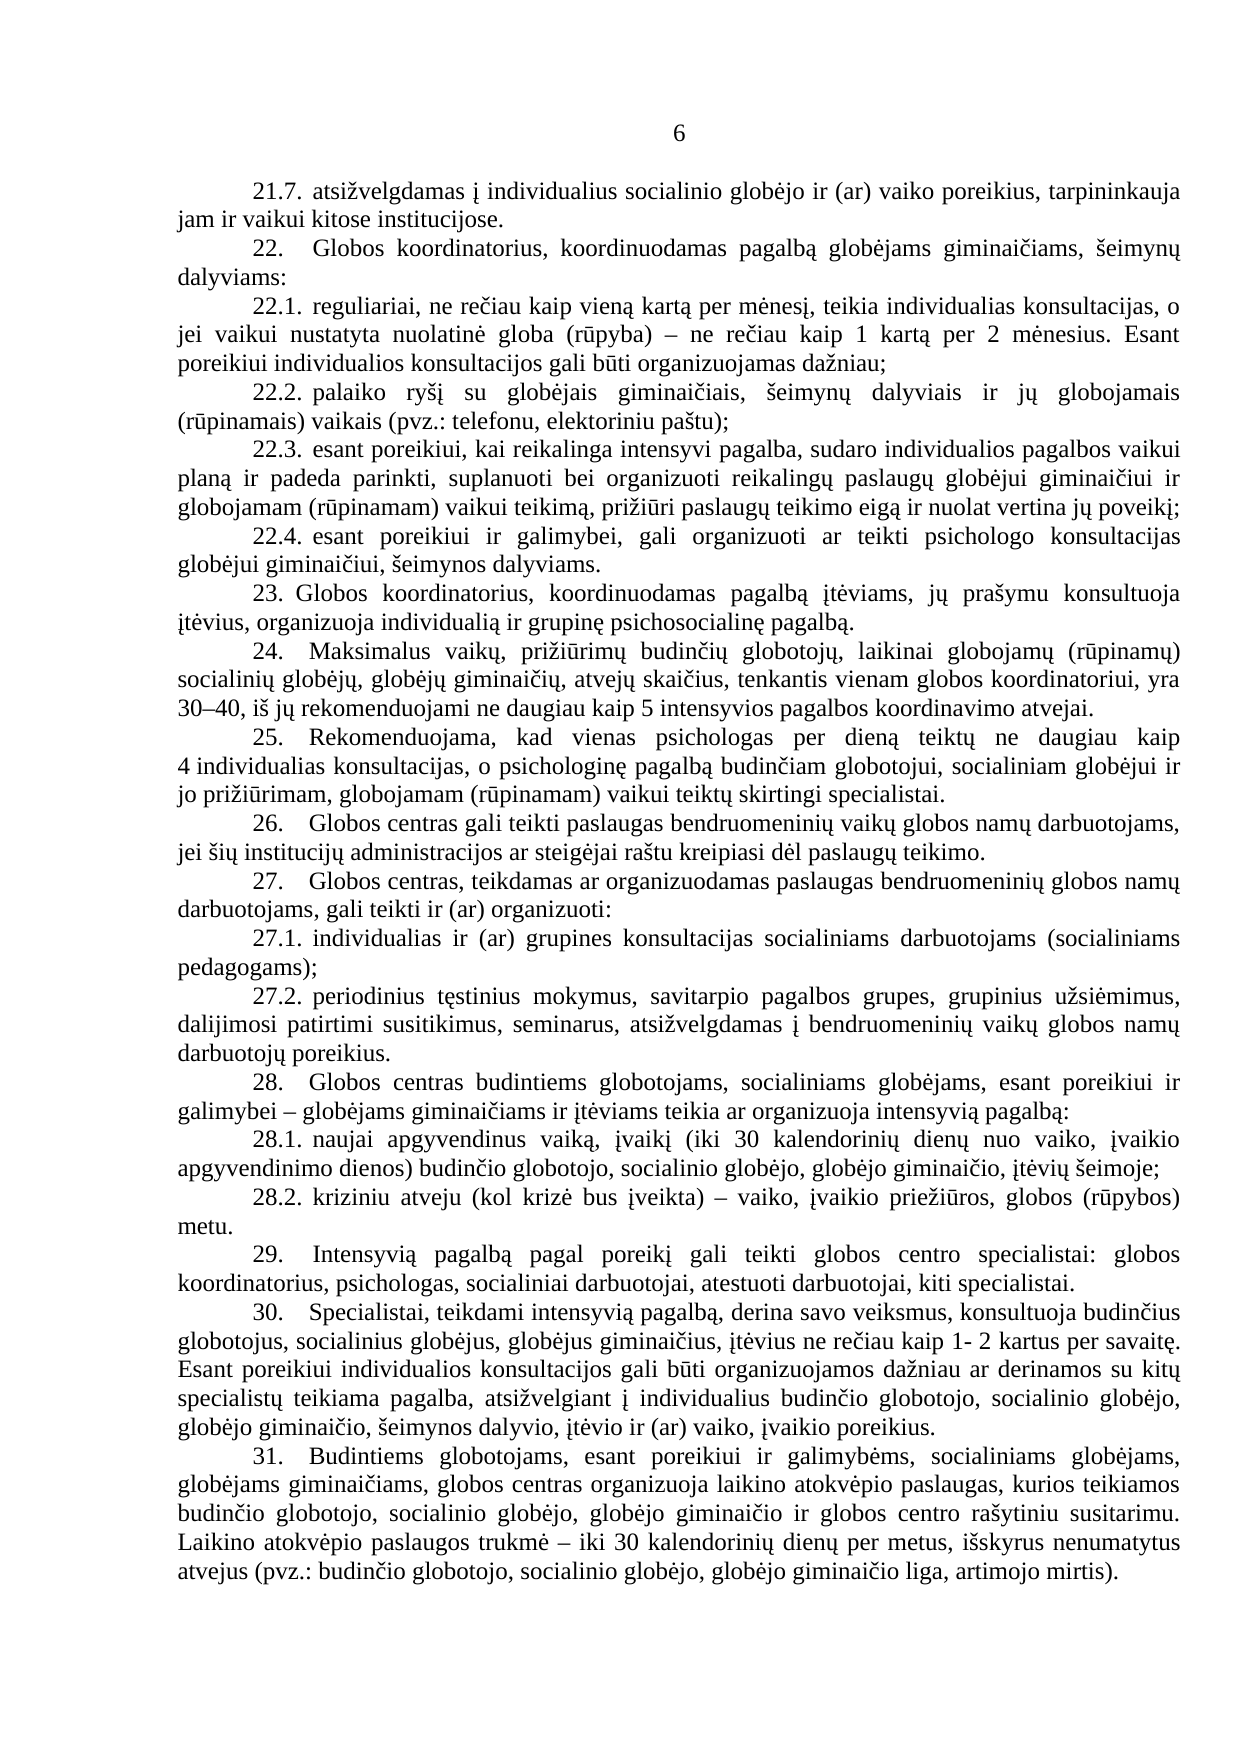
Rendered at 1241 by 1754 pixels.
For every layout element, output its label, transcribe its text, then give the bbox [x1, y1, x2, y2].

text 22.2. palaiko ryšį su globėjais giminaičiais, šeimynų dalyviais ir jų globojamais (rūpinamais) vaikais (pvz.: telefonu, elektoriniu paštu); [177, 377, 1181, 434]
text 22.4. esant poreikiui ir galimybei, gali organizuoti ar teikti psichologo konsultacijas globėjui giminaičiui, šeimynos dalyviams. [177, 521, 1181, 578]
text 25. Rekomenduojama, kad vienas psichologas per dieną teiktų ne daugiau kaip 4 individualias konsultacijas, o psichologinę pagalbą budinčiam globotojui, socialiniam globėjui ir jo prižiūrimam, globojamam (rūpinamam) vaikui teiktų skirtingi specialistai. [177, 722, 1181, 808]
text 21.7. atsižvelgdamas į individualius socialinio globėjo ir (ar) vaiko poreikius, tarpininkauja jam ir vaikui kitose institucijose. [177, 176, 1181, 233]
text 22. Globos koordinatorius, koordinuodamas pagalbą globėjams giminaičiams, šeimynų dalyviams: [177, 233, 1181, 291]
text 26. Globos centras gali teikti paslaugas bendruomeninių vaikų globos namų darbuotojams, jei šių institucijų administracijos ar steigėjai raštu kreipiasi dėl paslaugų teikimo. [177, 808, 1181, 866]
text 31. Budintiems globotojams, esant poreikiui ir galimybėms, socialiniams globėjams, globėjams giminaičiams, globos centras organizuoja laikino atokvėpio paslaugas, kurios teikiamos budinčio globotojo, socialinio globėjo, globėjo giminaičio ir globos centro rašytiniu susitarimu. Laikino atokvėpio paslaugos trukmė – iki 30 kalendorinių dienų per metus, išskyrus nenumatytus atvejus (pvz.: budinčio globotojo, socialinio globėjo, globėjo giminaičio liga, artimojo mirtis). [177, 1441, 1181, 1584]
text 27. Globos centras, teikdamas ar organizuodamas paslaugas bendruomeninių globos namų darbuotojams, gali teikti ir (ar) organizuoti: [177, 866, 1181, 923]
text 22.3. esant poreikiui, kai reikalinga intensyvi pagalba, sudaro individualios pagalbos vaikui planą ir padeda parinkti, suplanuoti bei organizuoti reikalingų paslaugų globėjui giminaičiui ir globojamam (rūpinamam) vaikui teikimą, prižiūri paslaugų teikimo eigą ir nuolat vertina jų poveikį; [177, 434, 1181, 521]
text 23. Globos koordinatorius, koordinuodamas pagalbą įtėviams, jų prašymu konsultuoja įtėvius, organizuoja individualią ir grupinę psichosocialinę pagalbą. [177, 578, 1181, 636]
text 28.2. kriziniu atveju (kol krizė bus įveikta) – vaiko, įvaikio priežiūros, globos (rūpybos) metu. [177, 1182, 1181, 1239]
text 27.1. individualias ir (ar) grupines konsultacijas socialiniams darbuotojams (socialiniams pedagogams); [177, 923, 1181, 981]
text 27.2. periodinius tęstinius mokymus, savitarpio pagalbos grupes, grupinius užsiėmimus, dalijimosi patirtimi susitikimus, seminarus, atsižvelgdamas į bendruomeninių vaikų globos namų darbuotojų poreikius. [177, 981, 1181, 1067]
text 28.1. naujai apgyvendinus vaiką, įvaikį (iki 30 kalendorinių dienų nuo vaiko, įvaikio apgyvendinimo dienos) budinčio globotojo, socialinio globėjo, globėjo giminaičio, įtėvių šeimoje; [177, 1124, 1181, 1182]
text 28. Globos centras budintiems globotojams, socialiniams globėjams, esant poreikiui ir galimybei – globėjams giminaičiams ir įtėviams teikia ar organizuoja intensyvią pagalbą: [177, 1067, 1181, 1124]
text 24. Maksimalus vaikų, prižiūrimų budinčių globotojų, laikinai globojamų (rūpinamų) socialinių globėjų, globėjų giminaičių, atvejų skaičius, tenkantis vienam globos koordinatoriui, yra 30–40, iš jų rekomenduojami ne daugiau kaip 5 intensyvios pagalbos koordinavimo atvejai. [177, 636, 1181, 722]
text 29. Intensyvią pagalbą pagal poreikį gali teikti globos centro specialistai: globos koordinatorius, psichologas, socialiniai darbuotojai, atestuoti darbuotojai, kiti specialistai. [177, 1239, 1181, 1297]
text 30. Specialistai, teikdami intensyvią pagalbą, derina savo veiksmus, konsultuoja budinčius globotojus, socialinius globėjus, globėjus giminaičius, įtėvius ne rečiau kaip 1- 2 kartus per savaitę. Esant poreikiui individualios konsultacijos gali būti organizuojamos dažniau ar derinamos su kitų specialistų teikiama pagalba, atsižvelgiant į individualius budinčio globotojo, socialinio globėjo, globėjo giminaičio, šeimynos dalyvio, įtėvio ir (ar) vaiko, įvaikio poreikius. [177, 1297, 1181, 1441]
text 22.1. reguliariai, ne rečiau kaip vieną kartą per mėnesį, teikia individualias konsultacijas, o jei vaikui nustatyta nuolatinė globa (rūpyba) – ne rečiau kaip 1 kartą per 2 mėnesius. Esant poreikiui individualios konsultacijos gali būti organizuojamas dažniau; [177, 291, 1181, 377]
